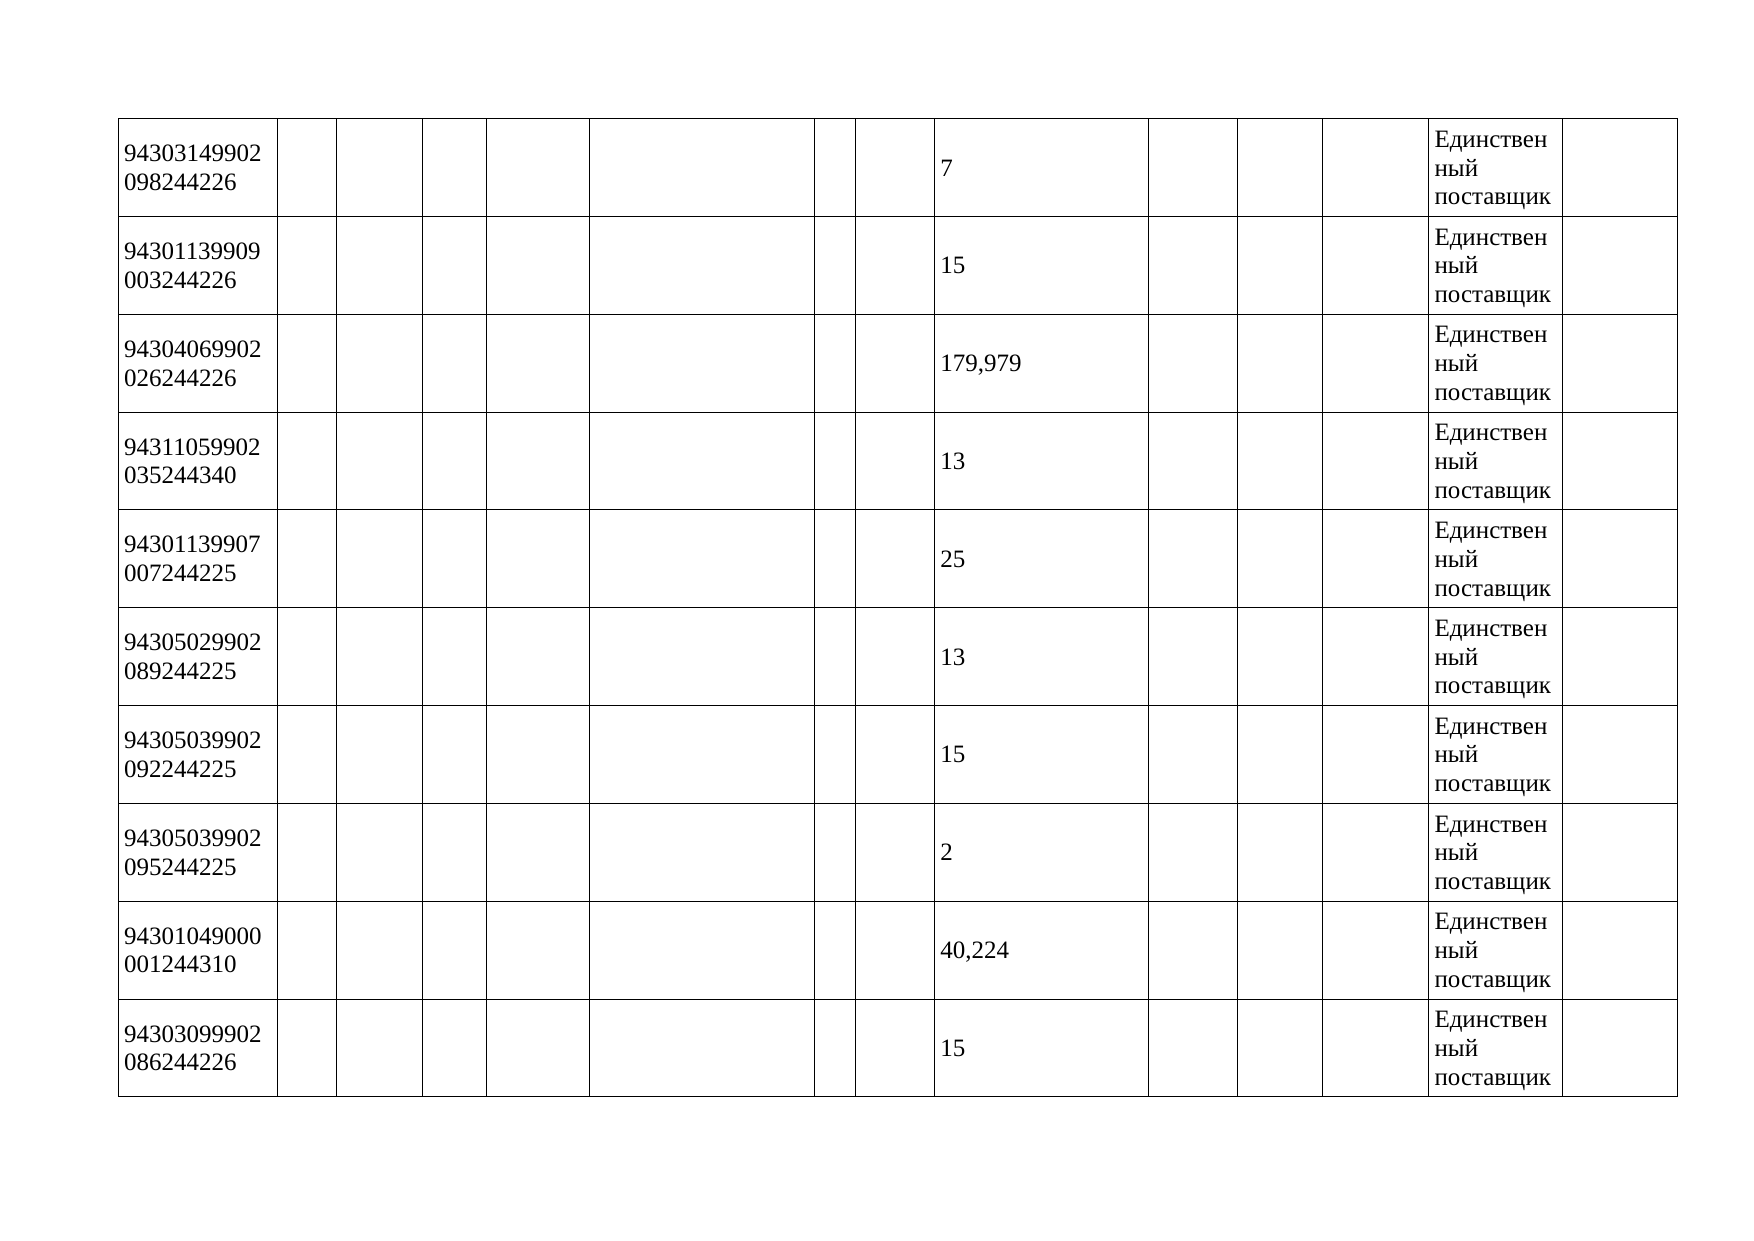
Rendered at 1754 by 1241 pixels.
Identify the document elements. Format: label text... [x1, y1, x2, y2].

table_cell 40,224 [935, 902, 1148, 998]
table_cell Единственный поставщик [1429, 902, 1562, 998]
table_cell [590, 119, 814, 216]
table_cell [1323, 608, 1428, 705]
table_cell [423, 1000, 486, 1096]
table_cell 7 [935, 119, 1148, 216]
table_cell [815, 510, 855, 607]
table_cell [1238, 706, 1322, 803]
table_cell [1238, 902, 1322, 998]
table_cell [590, 608, 814, 705]
table_cell [1563, 608, 1677, 705]
table_cell [423, 315, 486, 412]
table_cell Единственный поставщик [1429, 315, 1562, 412]
table_cell [590, 217, 814, 314]
table_cell [1323, 902, 1428, 998]
table_cell [1149, 119, 1237, 216]
table_cell [278, 1000, 336, 1096]
table_cell [1563, 902, 1677, 998]
table_cell 94301049000001244310 [119, 902, 277, 998]
table_cell [590, 902, 814, 998]
table_cell [590, 1000, 814, 1096]
table_cell [337, 510, 422, 607]
table_cell [1149, 608, 1237, 705]
table_cell [487, 413, 589, 509]
table_cell Единственный поставщик [1429, 1000, 1562, 1096]
table_cell [1149, 510, 1237, 607]
table_cell 179,979 [935, 315, 1148, 412]
table_cell [487, 1000, 589, 1096]
table_cell 25 [935, 510, 1148, 607]
table_cell [1238, 315, 1322, 412]
table_cell [1149, 413, 1237, 509]
table_cell [1238, 608, 1322, 705]
table_cell [590, 804, 814, 901]
table_cell [856, 217, 934, 314]
table_cell [1149, 902, 1237, 998]
table_cell Единственный поставщик [1429, 119, 1562, 216]
table_cell 94305039902092244225 [119, 706, 277, 803]
table_cell [590, 315, 814, 412]
table_cell [1149, 1000, 1237, 1096]
table_cell [487, 902, 589, 998]
table_cell [1238, 804, 1322, 901]
table_cell [1323, 1000, 1428, 1096]
table_cell 94301139907007244225 [119, 510, 277, 607]
table_cell [1238, 217, 1322, 314]
table_cell [590, 706, 814, 803]
table_cell [278, 315, 336, 412]
table_cell [1323, 119, 1428, 216]
table_cell Единственный поставщик [1429, 804, 1562, 901]
table_cell [278, 413, 336, 509]
table_cell [337, 1000, 422, 1096]
table_cell [815, 315, 855, 412]
table_cell [856, 413, 934, 509]
table_cell [815, 706, 855, 803]
table_cell [423, 119, 486, 216]
table_cell [337, 413, 422, 509]
table_cell [278, 608, 336, 705]
table_cell [423, 902, 486, 998]
table_cell [1563, 119, 1677, 216]
table_cell [423, 413, 486, 509]
table_cell [278, 119, 336, 216]
table_cell [423, 608, 486, 705]
table_cell 94301139909003244226 [119, 217, 277, 314]
table_cell [1323, 413, 1428, 509]
table_cell [1563, 510, 1677, 607]
table_cell 94303099902086244226 [119, 1000, 277, 1096]
table_cell [1563, 804, 1677, 901]
table_cell [1563, 413, 1677, 509]
table_cell [856, 315, 934, 412]
table_cell 15 [935, 217, 1148, 314]
table_cell 94305029902089244225 [119, 608, 277, 705]
table_cell [1563, 706, 1677, 803]
table_cell [1149, 804, 1237, 901]
table_cell [337, 902, 422, 998]
table_cell [856, 608, 934, 705]
table_cell [278, 902, 336, 998]
table_cell [487, 608, 589, 705]
table_cell [278, 804, 336, 901]
table_cell [1323, 706, 1428, 803]
table_cell [337, 804, 422, 901]
table_cell [1323, 217, 1428, 314]
table_cell [856, 119, 934, 216]
table_cell [1563, 1000, 1677, 1096]
table_cell [423, 804, 486, 901]
table_cell [856, 902, 934, 998]
table_cell [1238, 1000, 1322, 1096]
table_cell [487, 804, 589, 901]
table_cell [1323, 510, 1428, 607]
table_cell [337, 217, 422, 314]
table_cell [856, 510, 934, 607]
table_cell [815, 608, 855, 705]
table_cell [815, 119, 855, 216]
table_cell [1149, 217, 1237, 314]
table_cell [1323, 804, 1428, 901]
table_cell [815, 902, 855, 998]
table_cell [487, 510, 589, 607]
table_cell [487, 119, 589, 216]
table_cell Единственный поставщик [1429, 217, 1562, 314]
table_cell [815, 1000, 855, 1096]
table_cell [590, 510, 814, 607]
table_cell [423, 510, 486, 607]
table_cell 94311059902035244340 [119, 413, 277, 509]
table_cell [487, 315, 589, 412]
table_cell 13 [935, 608, 1148, 705]
table_cell [337, 315, 422, 412]
table_cell [278, 217, 336, 314]
table_cell Единственный поставщик [1429, 706, 1562, 803]
table_cell [815, 413, 855, 509]
table_cell 13 [935, 413, 1148, 509]
table_cell [423, 217, 486, 314]
table_cell [1238, 413, 1322, 509]
table_cell 15 [935, 1000, 1148, 1096]
table_cell [815, 217, 855, 314]
table_cell 2 [935, 804, 1148, 901]
table_cell [1563, 315, 1677, 412]
table_cell [337, 608, 422, 705]
table_cell [1149, 706, 1237, 803]
table_cell [1563, 217, 1677, 314]
table_cell [487, 217, 589, 314]
table_cell [815, 804, 855, 901]
table_cell 94304069902026244226 [119, 315, 277, 412]
table_cell [278, 706, 336, 803]
table_cell [856, 1000, 934, 1096]
table_cell Единственный поставщик [1429, 608, 1562, 705]
table_cell [1238, 510, 1322, 607]
table_cell [337, 119, 422, 216]
table_cell 94303149902098244226 [119, 119, 277, 216]
table_cell [1323, 315, 1428, 412]
table_cell [278, 510, 336, 607]
table_cell [1238, 119, 1322, 216]
table_cell Единственный поставщик [1429, 510, 1562, 607]
table_cell [337, 706, 422, 803]
table_cell 94305039902095244225 [119, 804, 277, 901]
table_cell Единственный поставщик [1429, 413, 1562, 509]
table_cell [423, 706, 486, 803]
table_cell [487, 706, 589, 803]
table_cell 15 [935, 706, 1148, 803]
table_cell [590, 413, 814, 509]
table_cell [1149, 315, 1237, 412]
table_cell [856, 706, 934, 803]
table_cell [856, 804, 934, 901]
